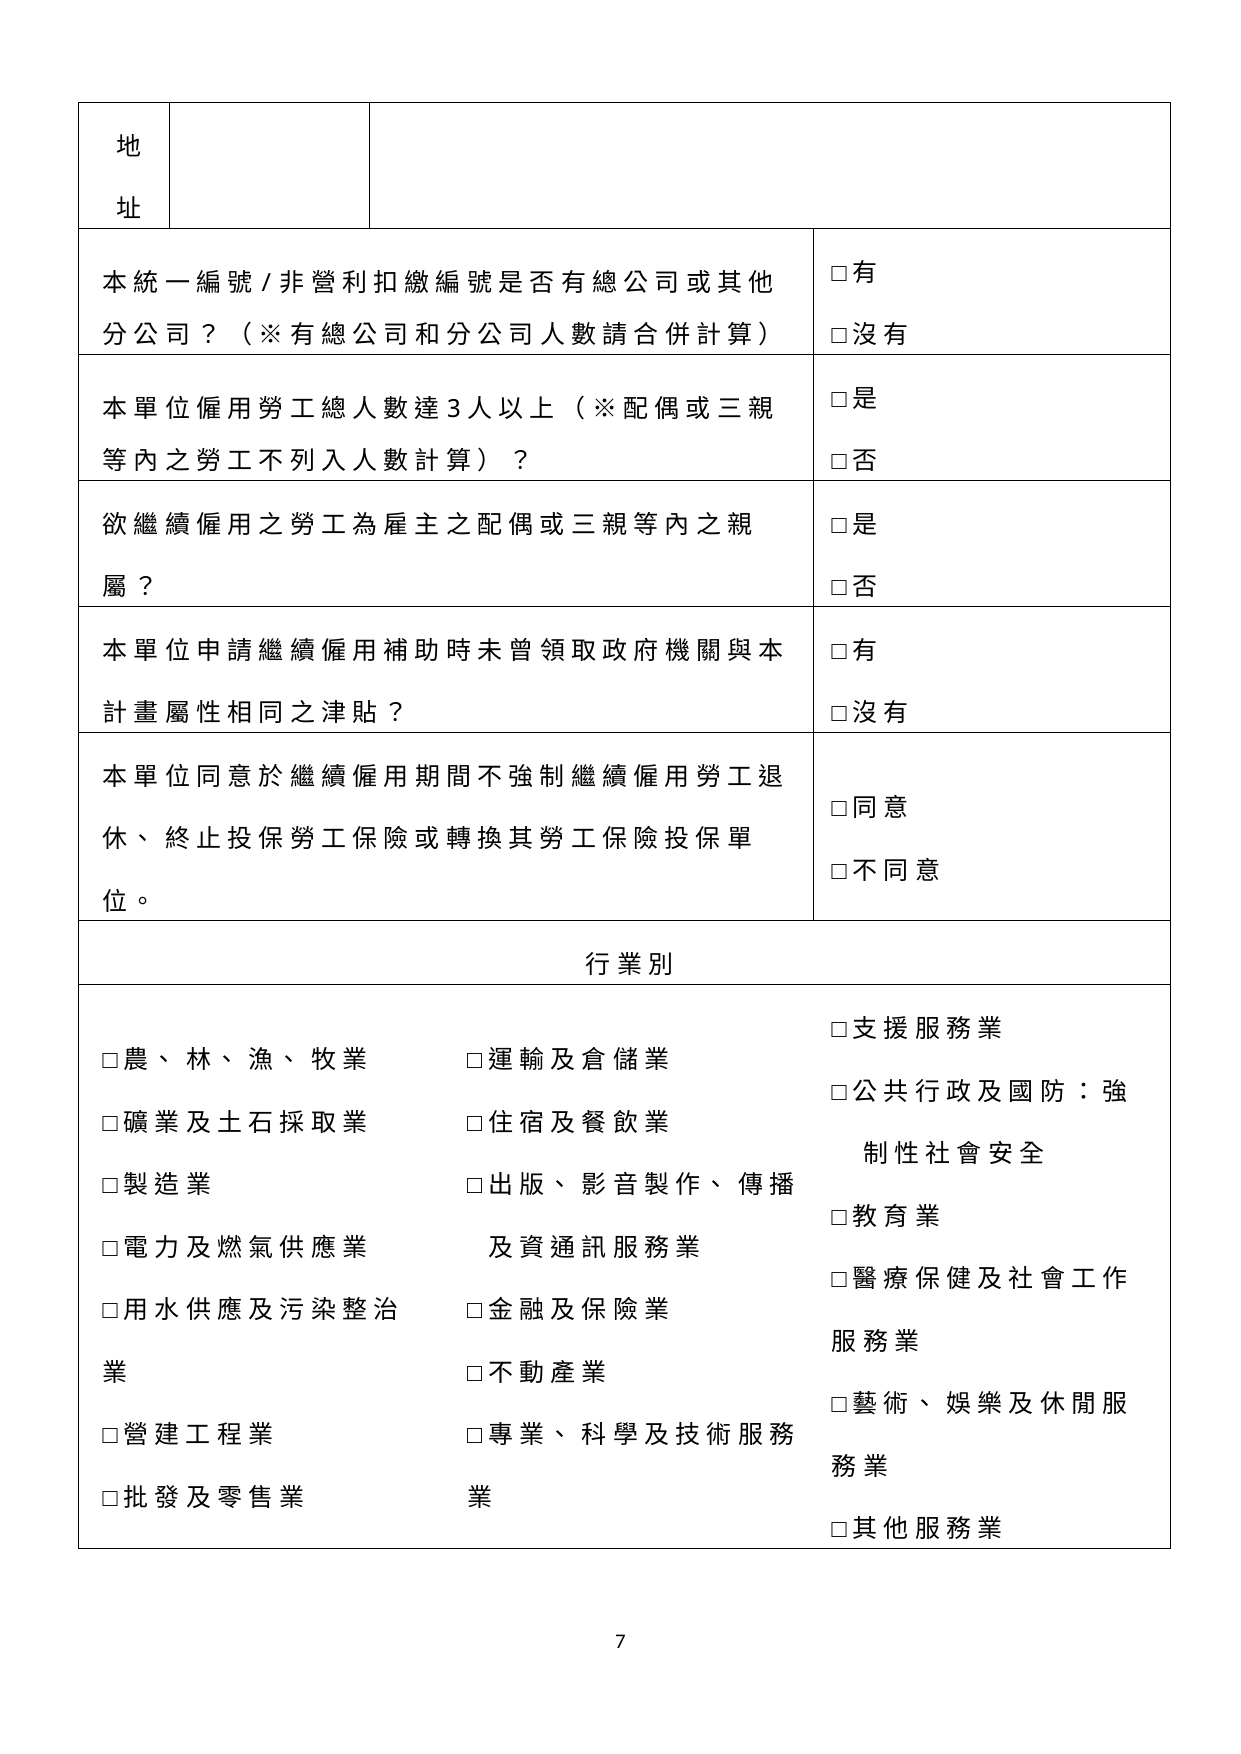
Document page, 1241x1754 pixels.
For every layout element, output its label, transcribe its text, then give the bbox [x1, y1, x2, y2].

table_cell 本單位僱用勞工總人數達3人以上（※配偶或三親等內之勞工不列入人數計算）？ [79, 355, 813, 480]
table_cell 欲繼續僱用之勞工為雇主之配偶或三親等內之親屬？ [79, 481, 813, 606]
table_cell □有 □沒有 [814, 607, 1170, 732]
table_cell 地址 [79, 103, 169, 228]
table_cell □是 □否 [814, 481, 1170, 606]
table_cell □是 □否 [814, 355, 1170, 480]
table_cell [370, 103, 1170, 228]
table_cell □農、林、漁、牧業 □礦業及土石採取業 □製造業 □電力及燃氣供應業 □用水供應及污染整治業 □營建工程業 □批發及零售業 [79, 985, 442, 1547]
table_cell 本單位申請繼續僱用補助時未曾領取政府機關與本計畫屬性相同之津貼？ [79, 607, 813, 732]
table_cell 行業別 [79, 921, 1170, 984]
table_cell 本單位同意於繼續僱用期間不強制繼續僱用勞工退休、終止投保勞工保險或轉換其勞工保險投保單位。 [79, 733, 813, 920]
table_cell □運輸及倉儲業 □住宿及餐飲業 □出版、影音製作、傳播及資通訊服務業 □金融及保險業 □不動產業 □專業、科學及技術服務業 [443, 985, 813, 1547]
table_cell □同意 □不同意 [814, 733, 1170, 920]
table_cell □有 □沒有 [814, 229, 1170, 354]
table_cell 本統一編號/非營利扣繳編號是否有總公司或其他分公司？（※有總公司和分公司人數請合併計算） [79, 229, 813, 354]
table_cell □支援服務業 □公共行政及國防：強制性社會安全 □教育業 □醫療保健及社會工作服務業 □藝術、娛樂及休閒服務業 □其他服務業 [813, 985, 1170, 1547]
table_cell [170, 103, 369, 228]
